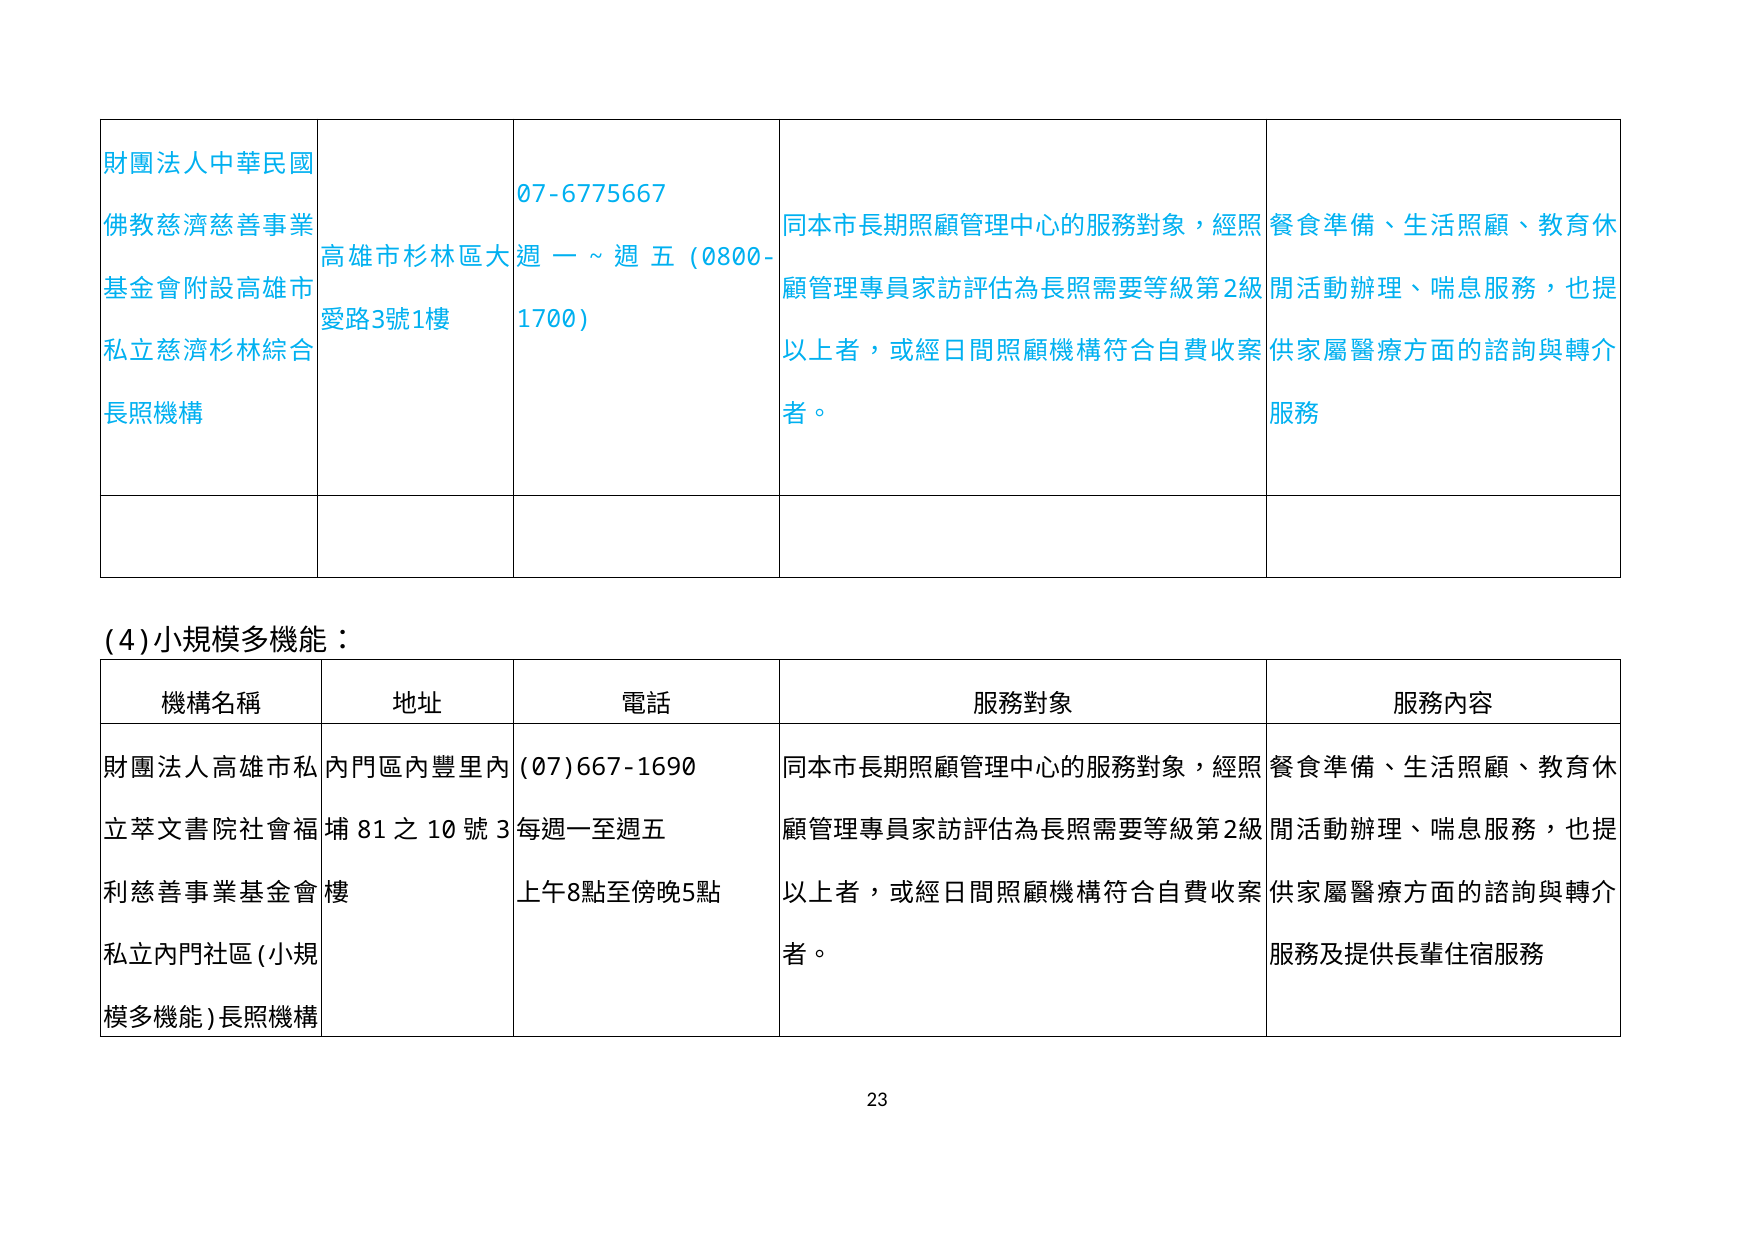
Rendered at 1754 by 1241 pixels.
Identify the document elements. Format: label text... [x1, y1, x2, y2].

table_cell 高雄市杉林區大愛路3號1樓 [318, 120, 513, 494]
table_header 地址 [322, 660, 513, 723]
table_cell 同本市長期照顧管理中心的服務對象，經照顧管理專員家訪評估為長照需要等級第2級以上者，或經日間照顧機構符合自費收案者。 [780, 120, 1266, 494]
table_cell (07)667-1690 每週一至週五 上午8點至傍晚5點 [514, 724, 779, 1036]
table_cell 財團法人中華民國佛教慈濟慈善事業基金會附設高雄市私立慈濟杉林綜合長照機構 [101, 120, 317, 494]
table_header 機構名稱 [101, 660, 321, 723]
table_cell [1267, 496, 1620, 577]
table_header 服務對象 [780, 660, 1266, 723]
table_cell [514, 496, 779, 577]
table_cell [101, 496, 317, 577]
table_cell 餐食準備、生活照顧、教育休閒活動辦理、喘息服務，也提供家屬醫療方面的諮詢與轉介服務 [1267, 120, 1620, 494]
table_cell 餐食準備、生活照顧、教育休閒活動辦理、喘息服務，也提供家屬醫療方面的諮詢與轉介服務及提供長輩住宿服務 [1267, 724, 1620, 1036]
subtitle (4)小規模多機能： [100, 597, 1653, 659]
table_cell 07-6775667 週一~週五(0800-1700) [514, 120, 779, 494]
table_cell 同本市長期照顧管理中心的服務對象，經照顧管理專員家訪評估為長照需要等級第2級以上者，或經日間照顧機構符合自費收案者。 [780, 724, 1266, 1036]
table_header 服務內容 [1267, 660, 1620, 723]
table_cell [780, 496, 1266, 577]
table_cell 內門區內豐里內埔81之10號3 樓 [322, 724, 513, 1036]
table_cell 財團法人高雄市私立萃文書院社會福利慈善事業基金會私立內門社區(小規模多機能)長照機構 [101, 724, 321, 1036]
table_header 電話 [514, 660, 779, 723]
table_cell [318, 496, 513, 577]
